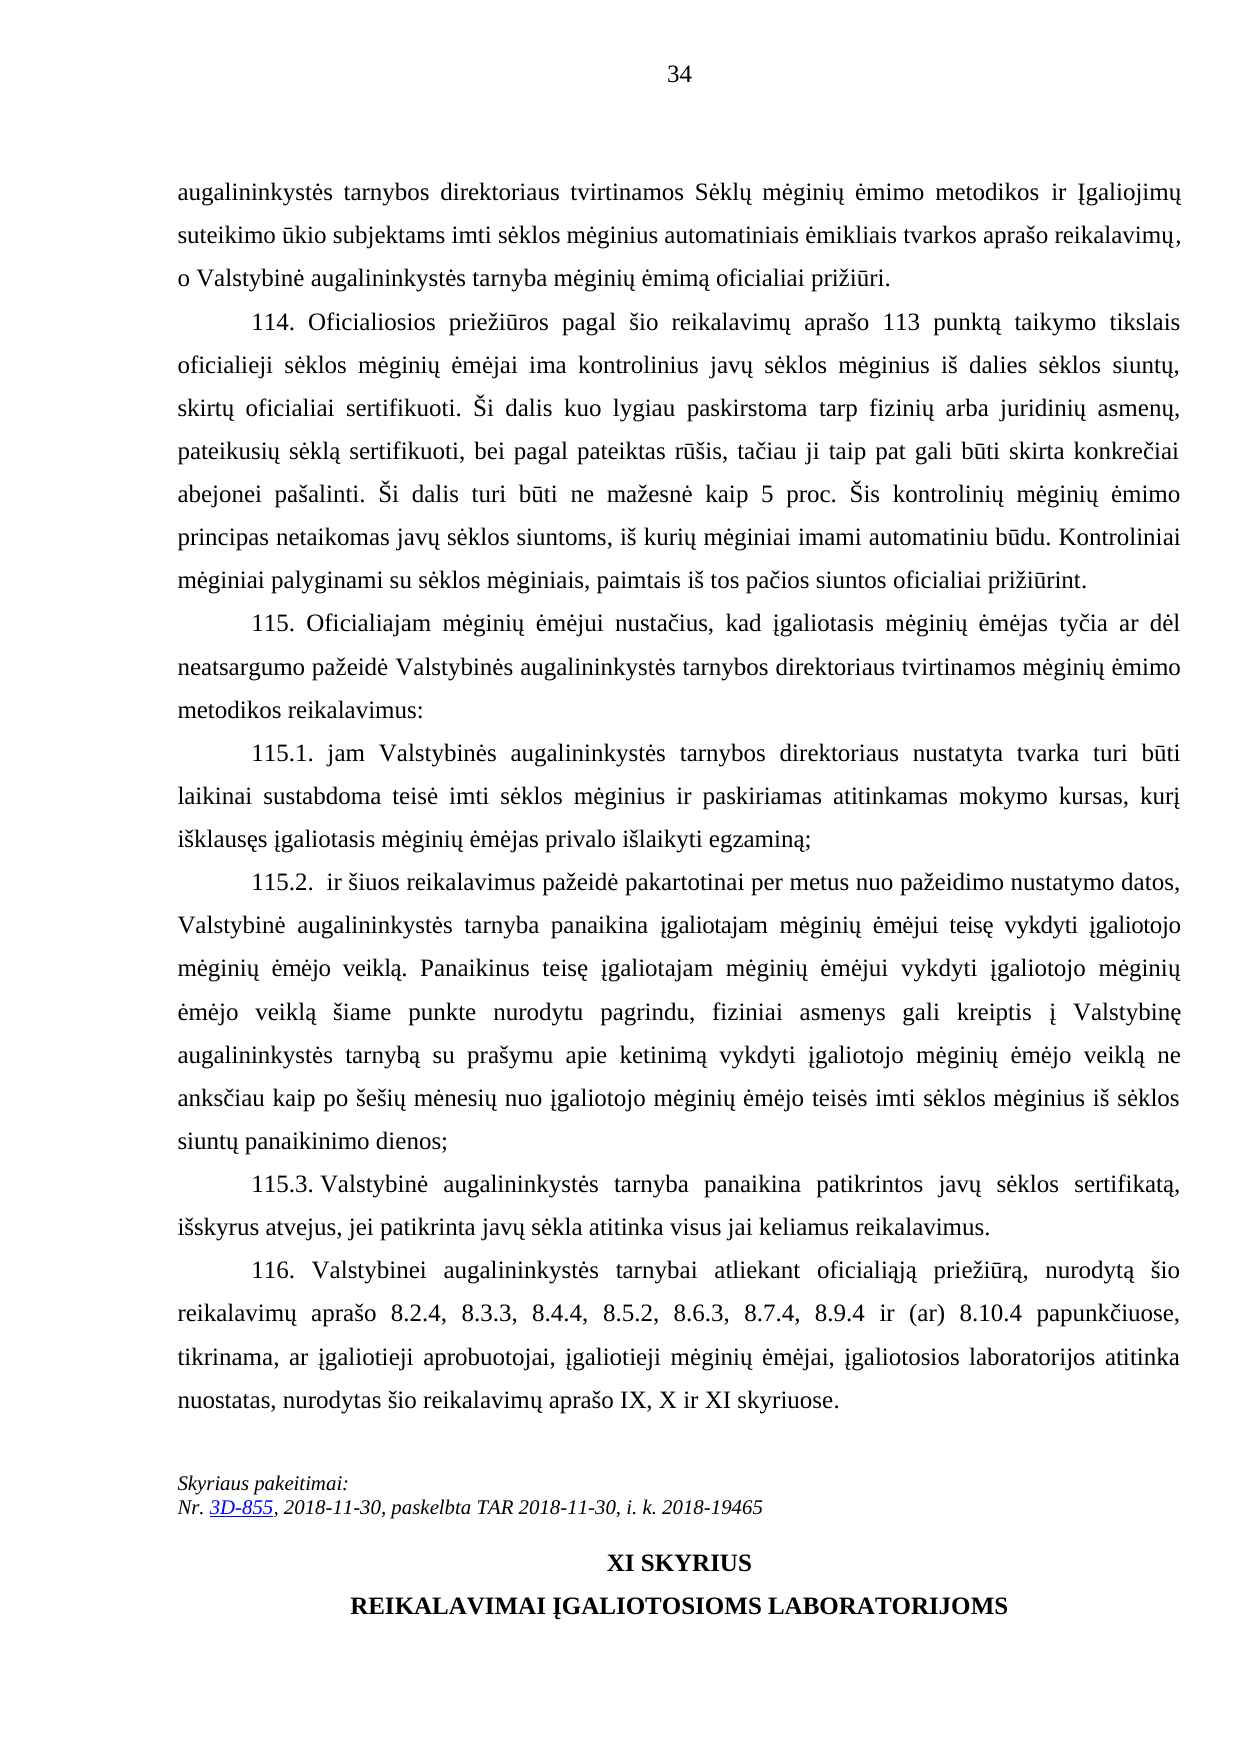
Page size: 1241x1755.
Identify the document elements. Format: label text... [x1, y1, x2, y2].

text 115. Oficialiajam mėginių ėmėjui nustačius, kad įgaliotasis mėginių ėmėjas tyčia ar dėl neatsargumo pažeidė Valstybinės augalininkystės tarnybos direktoriaus tvirtinamos mėginių ėmimo metodikos reikalavimus: [177, 608, 1181, 723]
text 115.2. ir šiuos reikalavimus pažeidė pakartotinai per metus nuo pažeidimo nustatymo datos, Valstybinė augalininkystės tarnyba panaikina įgaliotajam mėginių ėmėjui teisę vykdyti įgaliotojo mėginių ėmėjo veiklą. Panaikinus teisę įgaliotajam mėginių ėmėjui vykdyti įgaliotojo mėginių ėmėjo veiklą šiame punkte nurodytu pagrindu, fiziniai asmenys gali kreiptis į Valstybinę augalininkystės tarnybą su prašymu apie ketinimą vykdyti įgaliotojo mėginių ėmėjo veiklą ne anksčiau kaip po šešių mėnesių nuo įgaliotojo mėginių ėmėjo teisės imti sėklos mėginius iš sėklos siuntų panaikinimo dienos; [177, 867, 1181, 1155]
text 116. Valstybinei augalininkystės tarnybai atliekant oficialiąją priežiūrą, nurodytą šio reikalavimų aprašo 8.2.4, 8.3.3, 8.4.4, 8.5.2, 8.6.3, 8.7.4, 8.9.4 ir (ar) 8.10.4 papunkčiuose, tikrinama, ar įgaliotieji aprobuotojai, įgaliotieji mėginių ėmėjai, įgaliotosios laboratorijos atitinka nuostatas, nurodytas šio reikalavimų aprašo IX, X ir XI skyriuose. [177, 1255, 1181, 1413]
text XI SKYRIUS [177, 1548, 1181, 1577]
text 115.3. Valstybinė augalininkystės tarnyba panaikina patikrintos javų sėklos sertifikatą, išskyrus atvejus, jei patikrinta javų sėkla atitinka visus jai keliamus reikalavimus. [177, 1169, 1181, 1241]
text Nr. 3D-855, 2018-11-30, paskelbta TAR 2018-11-30, i. k. 2018-19465 [177, 1495, 1181, 1519]
text REIKALAVIMAI ĮGALIOTOSIOMS LABORATORIJOMS [177, 1591, 1181, 1620]
text 115.1. jam Valstybinės augalininkystės tarnybos direktoriaus nustatyta tvarka turi būti laikinai sustabdoma teisė imti sėklos mėginius ir paskiriamas atitinkamas mokymo kursas, kurį išklausęs įgaliotasis mėginių ėmėjas privalo išlaikyti egzaminą; [177, 738, 1181, 853]
text augalininkystės tarnybos direktoriaus tvirtinamos Sėklų mėginių ėmimo metodikos ir Įgaliojimų suteikimo ūkio subjektams imti sėklos mėginius automatiniais ėmikliais tvarkos aprašo reikalavimų, o Valstybinė augalininkystės tarnyba mėginių ėmimą oficialiai prižiūri. [177, 177, 1181, 292]
text 114. Oficialiosios priežiūros pagal šio reikalavimų aprašo 113 punktą taikymo tikslais oficialieji sėklos mėginių ėmėjai ima kontrolinius javų sėklos mėginius iš dalies sėklos siuntų, skirtų oficialiai sertifikuoti. Ši dalis kuo lygiau paskirstoma tarp fizinių arba juridinių asmenų, pateikusių sėklą sertifikuoti, bei pagal pateiktas rūšis, tačiau ji taip pat gali būti skirta konkrečiai abejonei pašalinti. Ši dalis turi būti ne mažesnė kaip 5 proc. Šis kontrolinių mėginių ėmimo principas netaikomas javų sėklos siuntoms, iš kurių mėginiai imami automatiniu būdu. Kontroliniai mėginiai palyginami su sėklos mėginiais, paimtais iš tos pačios siuntos oficialiai prižiūrint. [177, 307, 1181, 594]
text Skyriaus pakeitimai: [177, 1471, 1181, 1495]
